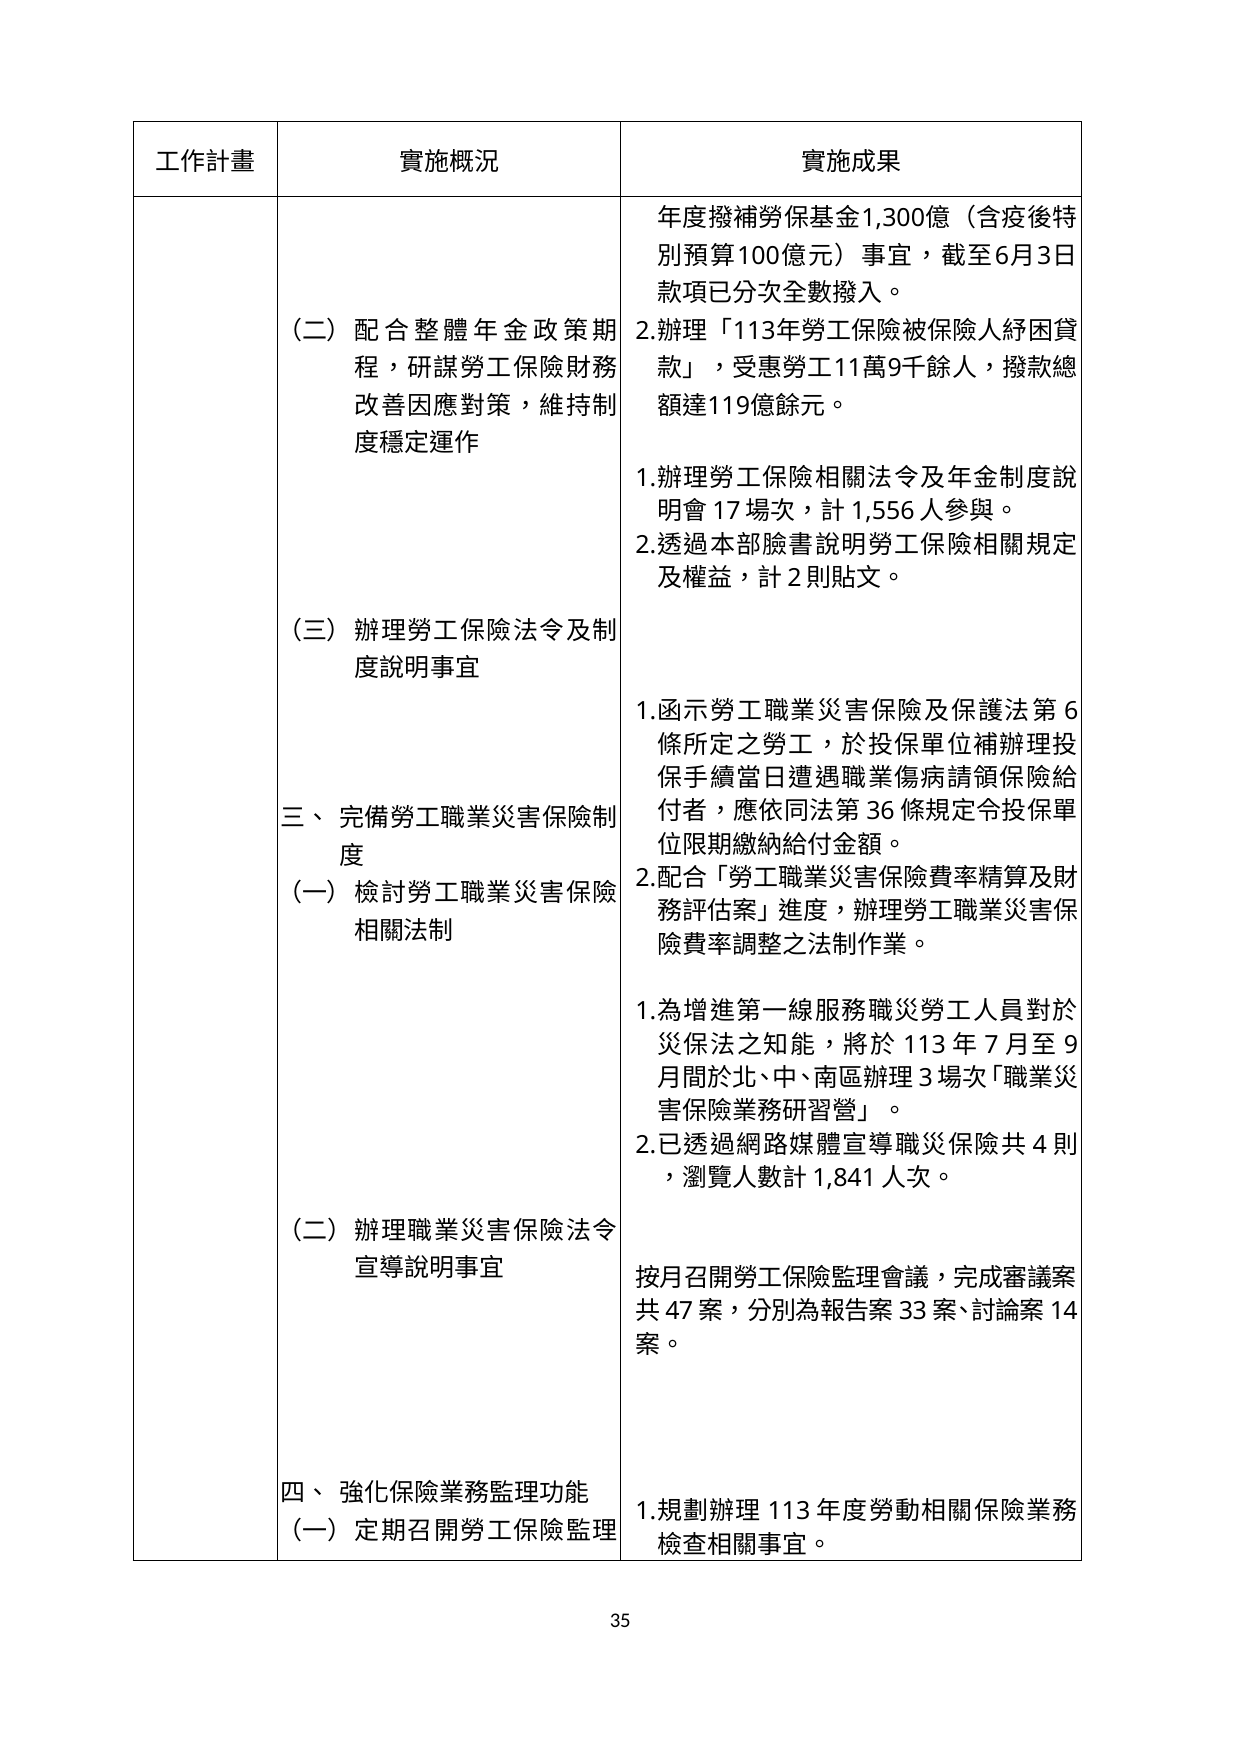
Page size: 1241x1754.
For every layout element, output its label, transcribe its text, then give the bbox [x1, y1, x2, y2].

table_header 實施成果 [621, 122, 1081, 196]
table_cell 函示被保險人非自願離職後，於失業期間另有工作，且每月工作收入超過基本工資，其於再就業工作 14 日內再次非自願離職，應依現行規定，以最後離職事由申請失業認定。 函示被保險人非自願離職後，是否再就業逾14日，應就勞雇雙方約定之勞動契約內容及出勤態樣等綜合判斷，不以加、退保紀錄是否連續作為唯一判斷依據。 113年6月4日發布勞動部辦理一百十三年花蓮縣轄區內受○四○三震災影響投保單位保險費補貼要點，減緩雇主經濟負擔，協助穩定勞工就業。 依就業保險法第9條規定，辦理113年就業保險費率精算審查作業。 規劃辦理就業保險研習營相關事宜。 透過本部臉書說明就業保險相關規定及權益，計3則貼文。 113年4月25日公告98年度、99年度、102年度至104年度、108年度至110年度依規定請領勞工保險年金給付者，自113年5月起調整勞工保險年金給付金額。 函示雇主依性別平等工作法第13條之1或其他相關法令規定，於性騷擾申訴調查期間，暫時停止被保險人職務，投保單位仍應為被保險人辦理參加勞工保險、就業保險及勞工職業災害保險，停職期間投保單位不得申報調整投保薪資。 函示投保單位得比照勞工保險條例第9條規定，繼續為失蹤勞工加保勞工保險，以保障失蹤勞工及其遺屬之保險權益；又勞工於失蹤期間尚無職業災害保險保障需求，投保單位得比照勞工職業災害保險及保護法施行細則第13條第2款規定為其辦理勞工職業災害保險退保。 為穩定勞保基金流量及水位，辦理113年度撥補勞保基金1,300億（含疫後特別預算100億元）事宜，截至6月3日款項已分次全數撥入。 辦理「113年勞工保險被保險人紓困貸款」，受惠勞工11萬9千餘人，撥款總額達119億餘元。 辦理勞工保險相關法令及年金制度說明會17場次，計1,556人參與。 透過本部臉書說明勞工保險相關規定及權益，計2則貼文。 函示勞工職業災害保險及保護法第6條所定之勞工，於投保單位補辦理投保手續當日遭遇職業傷病請領保險給付者，應依同法第36條規定令投保單位限期繳納給付金額。 配合「勞工職業災害保險費率精算及財務評估案」進度，辦理勞工職業災害保險費率調整之法制作業。 為增進第一線服務職災勞工人員對於災保法之知能，將於113年7月至9月間於北、中、南區辦理3場次「職業災害保險業務研習營」。 已透過網路媒體宣導職災保險共4則，瀏覽人數計1,841人次。 按月召開勞工保險監理會議，完成審議案共47案，分別為報告案33案、討論案14案。 規劃辦理113年度勞動相關保險業務檢查相關事宜。 規劃辦理113年勞動相關保險及就業保險法第12條促進就業措施訪視、勞動相關保險財務帳務檢查相關事宜。 [621, 197, 1081, 1560]
table_header 工作計畫 [134, 122, 277, 196]
table_cell 提升就業保險促進就業功能 檢討就業保險法相關法規及解釋函令 辦理就業保險法令及制度說明事宜，提升勞工及投保單位等人員對相關規範之瞭解 健全勞工保險制度及財務 檢討修正勞工保險條例相關法規及解釋函令 配合整體年金政策期程，研謀勞工保險財務改善因應對策，維持制度穩定運作 辦理勞工保險法令及制度說明事宜 完備勞工職業災害保險制度 檢討勞工職業災害保險相關法制 辦理職業災害保險法令宣導說明事宜 強化保險業務監理功能 定期召開勞工保險監理會議，審議勞工保險、就業保險及勞工職業災害保險年度工作計畫、預決算及其他業務監理事項 辦理勞工保險、就業保險及勞工職業災害保險業務檢查、財務帳務檢查及外部訪查等業務 [278, 197, 620, 1560]
table_cell [134, 197, 277, 1560]
table_header 實施概況 [278, 122, 620, 196]
